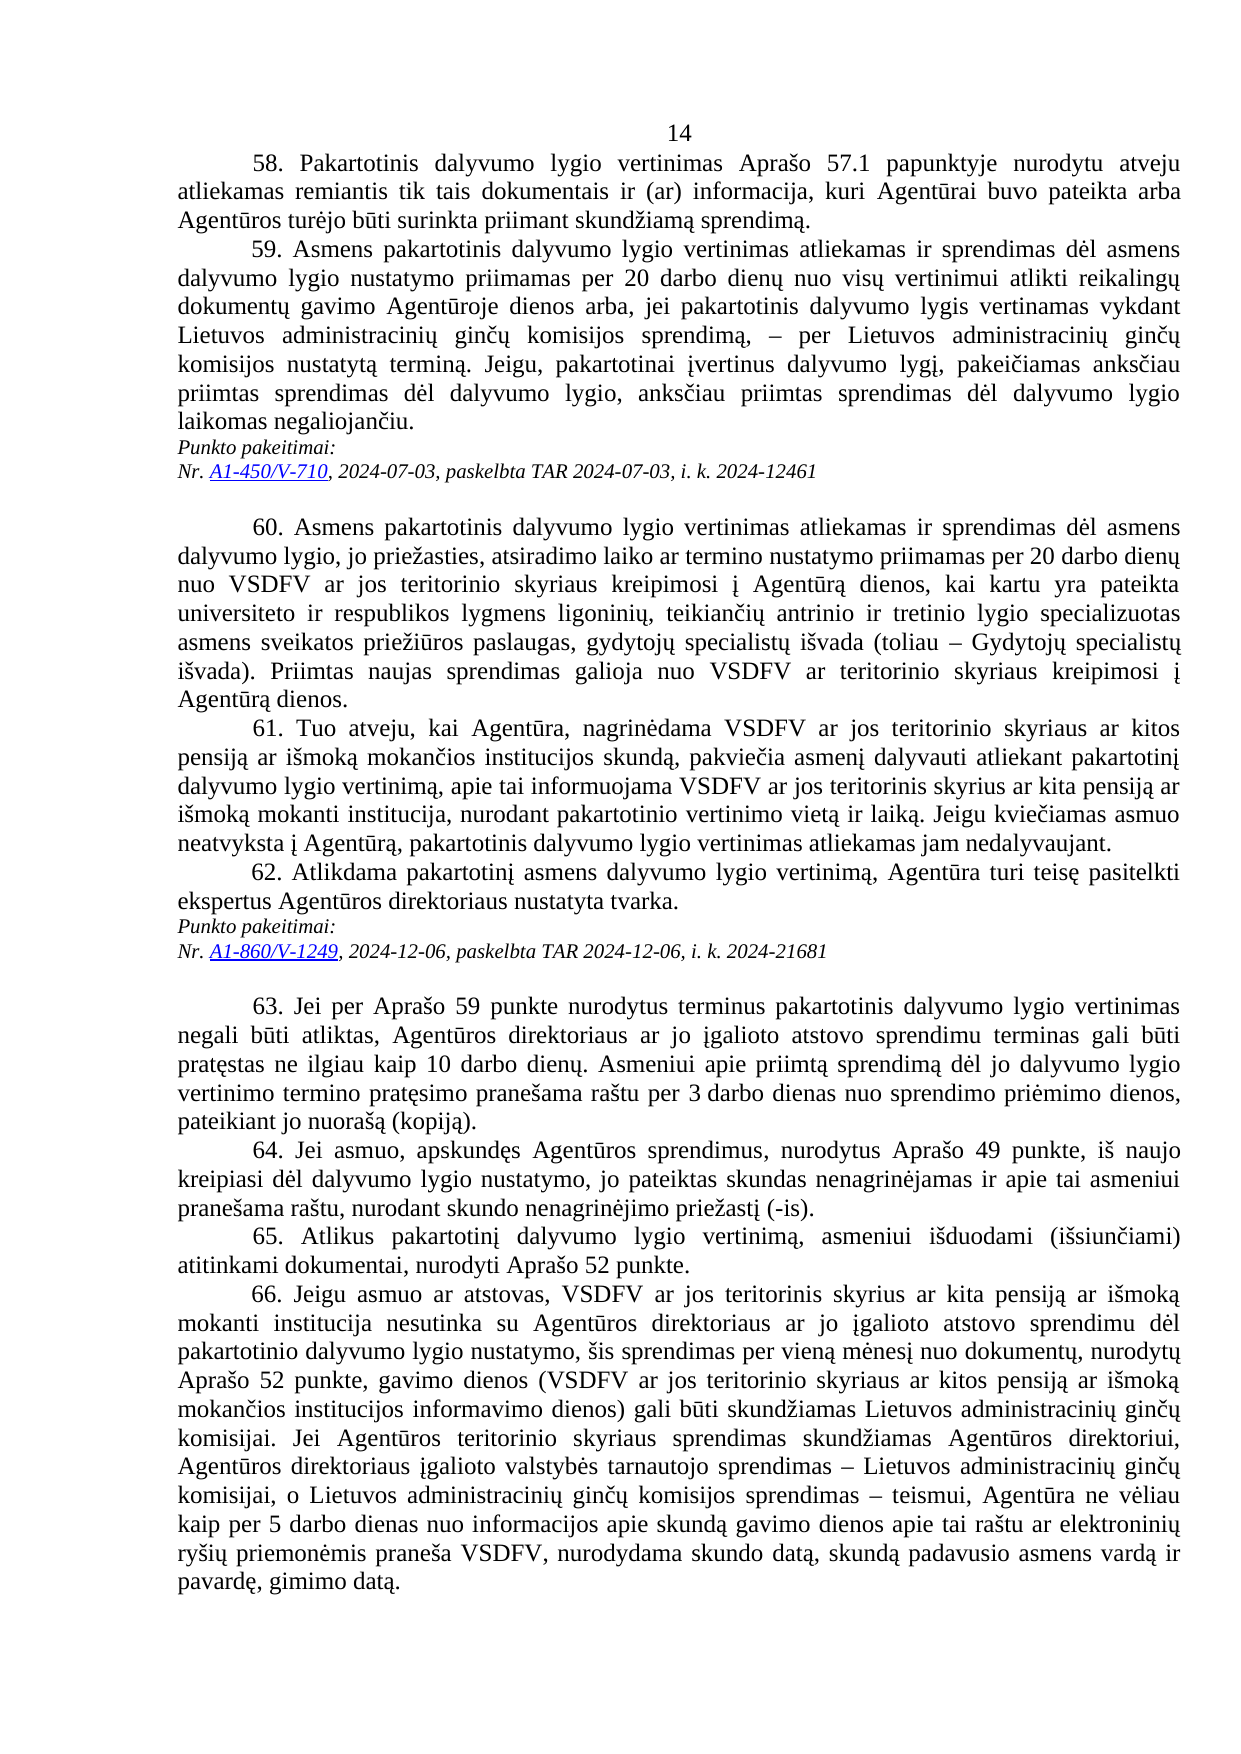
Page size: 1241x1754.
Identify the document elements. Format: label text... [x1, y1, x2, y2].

text 60. Asmens pakartotinis dalyvumo lygio vertinimas atliekamas ir sprendimas dėl asmens dalyvumo lygio, jo priežasties, atsiradimo laiko ar termino nustatymo priimamas per 20 darbo dienų nuo VSDFV ar jos teritorinio skyriaus kreipimosi į Agentūrą dienos, kai kartu yra pateikta universiteto ir respublikos lygmens ligoninių, teikiančių antrinio ir tretinio lygio specializuotas asmens sveikatos priežiūros paslaugas, gydytojų specialistų išvada (toliau – Gydytojų specialistų išvada). Priimtas naujas sprendimas galioja nuo VSDFV ar teritorinio skyriaus kreipimosi į Agentūrą dienos. [177, 512, 1181, 713]
text 64. Jei asmuo, apskundęs Agentūros sprendimus, nurodytus Aprašo 49 punkte, iš naujo kreipiasi dėl dalyvumo lygio nustatymo, jo pateiktas skundas nenagrinėjamas ir apie tai asmeniui pranešama raštu, nurodant skundo nenagrinėjimo priežastį (-is). [177, 1135, 1181, 1221]
text 66. Jeigu asmuo ar atstovas, VSDFV ar jos teritorinis skyrius ar kita pensiją ar išmoką mokanti institucija nesutinka su Agentūros direktoriaus ar jo įgalioto atstovo sprendimu dėl pakartotinio dalyvumo lygio nustatymo, šis sprendimas per vieną mėnesį nuo dokumentų, nurodytų Aprašo 52 punkte, gavimo dienos (VSDFV ar jos teritorinio skyriaus ar kitos pensiją ar išmoką mokančios institucijos informavimo dienos) gali būti skundžiamas Lietuvos administracinių ginčų komisijai. Jei Agentūros teritorinio skyriaus sprendimas skundžiamas Agentūros direktoriui, Agentūros direktoriaus įgalioto valstybės tarnautojo sprendimas – Lietuvos administracinių ginčų komisijai, o Lietuvos administracinių ginčų komisijos sprendimas – teismui, Agentūra ne vėliau kaip per 5 darbo dienas nuo informacijos apie skundą gavimo dienos apie tai raštu ar elektroninių ryšių priemonėmis praneša VSDFV, nurodydama skundo datą, skundą padavusio asmens vardą ir pavardę, gimimo datą. [177, 1279, 1181, 1595]
text 61. Tuo atveju, kai Agentūra, nagrinėdama VSDFV ar jos teritorinio skyriaus ar kitos pensiją ar išmoką mokančios institucijos skundą, pakviečia asmenį dalyvauti atliekant pakartotinį dalyvumo lygio vertinimą, apie tai informuojama VSDFV ar jos teritorinis skyrius ar kita pensiją ar išmoką mokanti institucija, nurodant pakartotinio vertinimo vietą ir laiką. Jeigu kviečiamas asmuo neatvyksta į Agentūrą, pakartotinis dalyvumo lygio vertinimas atliekamas jam nedalyvaujant. [177, 713, 1181, 857]
text 63. Jei per Aprašo 59 punkte nurodytus terminus pakartotinis dalyvumo lygio vertinimas negali būti atliktas, Agentūros direktoriaus ar jo įgalioto atstovo sprendimu terminas gali būti pratęstas ne ilgiau kaip 10 darbo dienų. Asmeniui apie priimtą sprendimą dėl jo dalyvumo lygio vertinimo termino pratęsimo pranešama raštu per 3 darbo dienas nuo sprendimo priėmimo dienos, pateikiant jo nuorašą (kopiją). [177, 991, 1181, 1135]
text 59. Asmens pakartotinis dalyvumo lygio vertinimas atliekamas ir sprendimas dėl asmens dalyvumo lygio nustatymo priimamas per 20 darbo dienų nuo visų vertinimui atlikti reikalingų dokumentų gavimo Agentūroje dienos arba, jei pakartotinis dalyvumo lygis vertinamas vykdant Lietuvos administracinių ginčų komisijos sprendimą, – per Lietuvos administracinių ginčų komisijos nustatytą terminą. Jeigu, pakartotinai įvertinus dalyvumo lygį, pakeičiamas anksčiau priimtas sprendimas dėl dalyvumo lygio, anksčiau priimtas sprendimas dėl dalyvumo lygio laikomas negaliojančiu. [177, 234, 1181, 435]
text Nr. A1-860/V-1249, 2024-12-06, paskelbta TAR 2024-12-06, i. k. 2024-21681 [177, 938, 1181, 963]
text Punkto pakeitimai: [177, 914, 1181, 938]
text Punkto pakeitimai: [177, 435, 1181, 459]
text 58. Pakartotinis dalyvumo lygio vertinimas Aprašo 57.1 papunktyje nurodytu atveju atliekamas remiantis tik tais dokumentais ir (ar) informacija, kuri Agentūrai buvo pateikta arba Agentūros turėjo būti surinkta priimant skundžiamą sprendimą. [177, 148, 1181, 234]
text 65. Atlikus pakartotinį dalyvumo lygio vertinimą, asmeniui išduodami (išsiunčiami) atitinkami dokumentai, nurodyti Aprašo 52 punkte. [177, 1221, 1181, 1279]
text Nr. A1-450/V-710, 2024-07-03, paskelbta TAR 2024-07-03, i. k. 2024-12461 [177, 459, 1181, 483]
text 62. Atlikdama pakartotinį asmens dalyvumo lygio vertinimą, Agentūra turi teisę pasitelkti ekspertus Agentūros direktoriaus nustatyta tvarka. [177, 857, 1181, 914]
